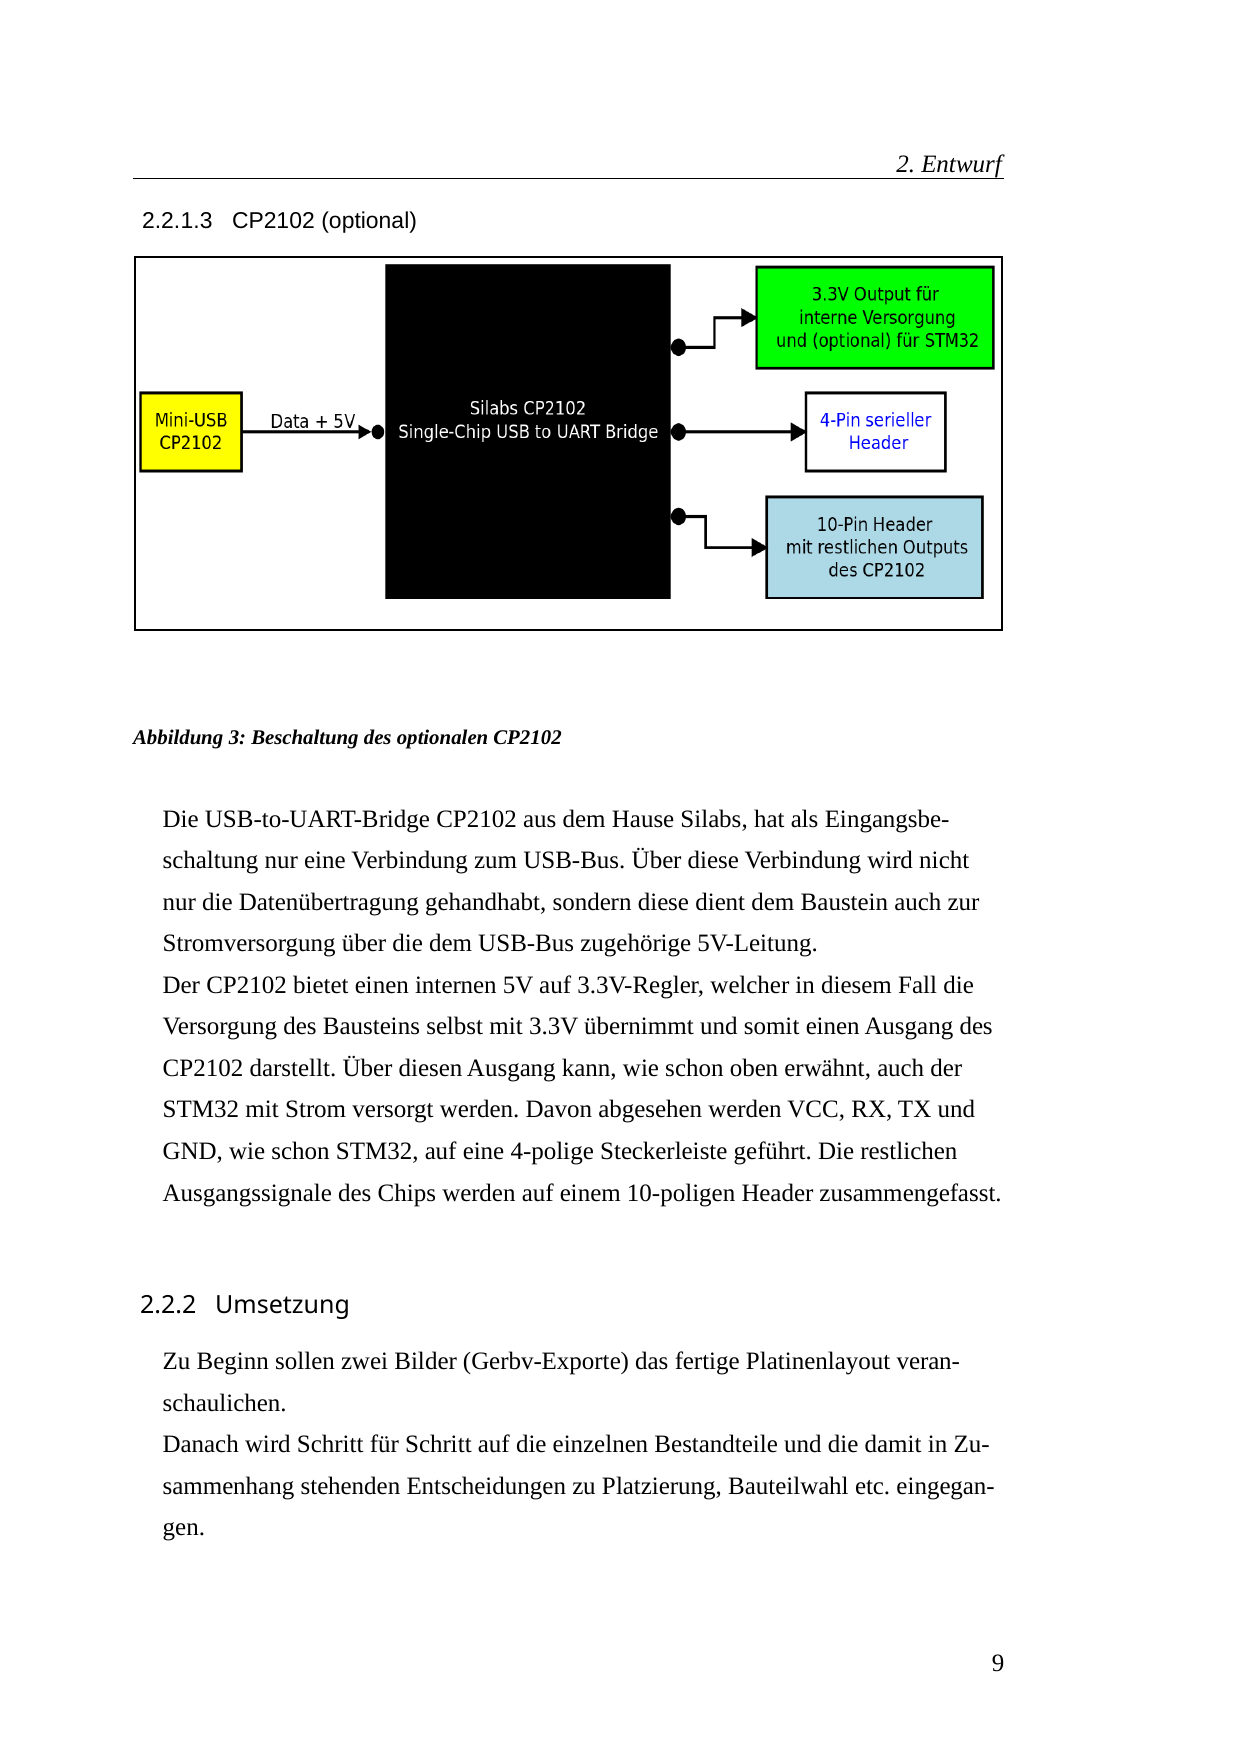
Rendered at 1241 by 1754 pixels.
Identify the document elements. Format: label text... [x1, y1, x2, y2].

text schaulichen. [133, 1389, 1004, 1416]
text nur die Datenübertragung gehandhabt, sondern diese dient dem Baustein auch zur [133, 888, 1004, 916]
subtitle Umsetzung [140, 1287, 1004, 1321]
text schaltung nur eine Verbindung zum USB-Bus. Über diese Verbindung wird nicht [133, 846, 1004, 874]
text Zu Beginn sollen zwei Bilder (Gerbv-Exporte) das fertige Platinenlayout veran- [133, 1347, 1004, 1375]
text Die USB-to-UART-Bridge CP2102 aus dem Hause Silabs, hat als Eingangsbe- [133, 805, 1004, 832]
text Stromversorgung über die dem USB-Bus zugehörige 5V-Leitung. [133, 929, 1004, 957]
text STM32 mit Strom versorgt werden. Davon abgesehen werden VCC, RX, TX und [133, 1096, 1004, 1123]
text Ausgangssignale des Chips werden auf einem 10-poligen Header zusammengefasst. [133, 1179, 1004, 1206]
text Der CP2102 bietet einen internen 5V auf 3.3V-Regler, welcher in diesem Fall die [133, 971, 1004, 999]
text Abbildung 3: Beschaltung des optionalen CP2102 [133, 726, 1004, 749]
subtitle CP2102 (optional) [142, 207, 1004, 233]
text sammenhang stehenden Entscheidungen zu Platzierung, Bauteilwahl etc. eingegan- [133, 1472, 1004, 1499]
text CP2102 darstellt. Über diesen Ausgang kann, wie schon oben erwähnt, auch der [133, 1054, 1004, 1082]
text Versorgung des Bausteins selbst mit 3.3V übernimmt und somit einen Ausgang des [133, 1012, 1004, 1040]
text Danach wird Schritt für Schritt auf die einzelnen Bestandteile und die damit in Zu- [133, 1430, 1004, 1458]
text GND, wie schon STM32, auf eine 4-polige Steckerleiste geführt. Die restlichen [133, 1137, 1004, 1165]
picture [139, 261, 998, 599]
text gen. [133, 1513, 1004, 1541]
